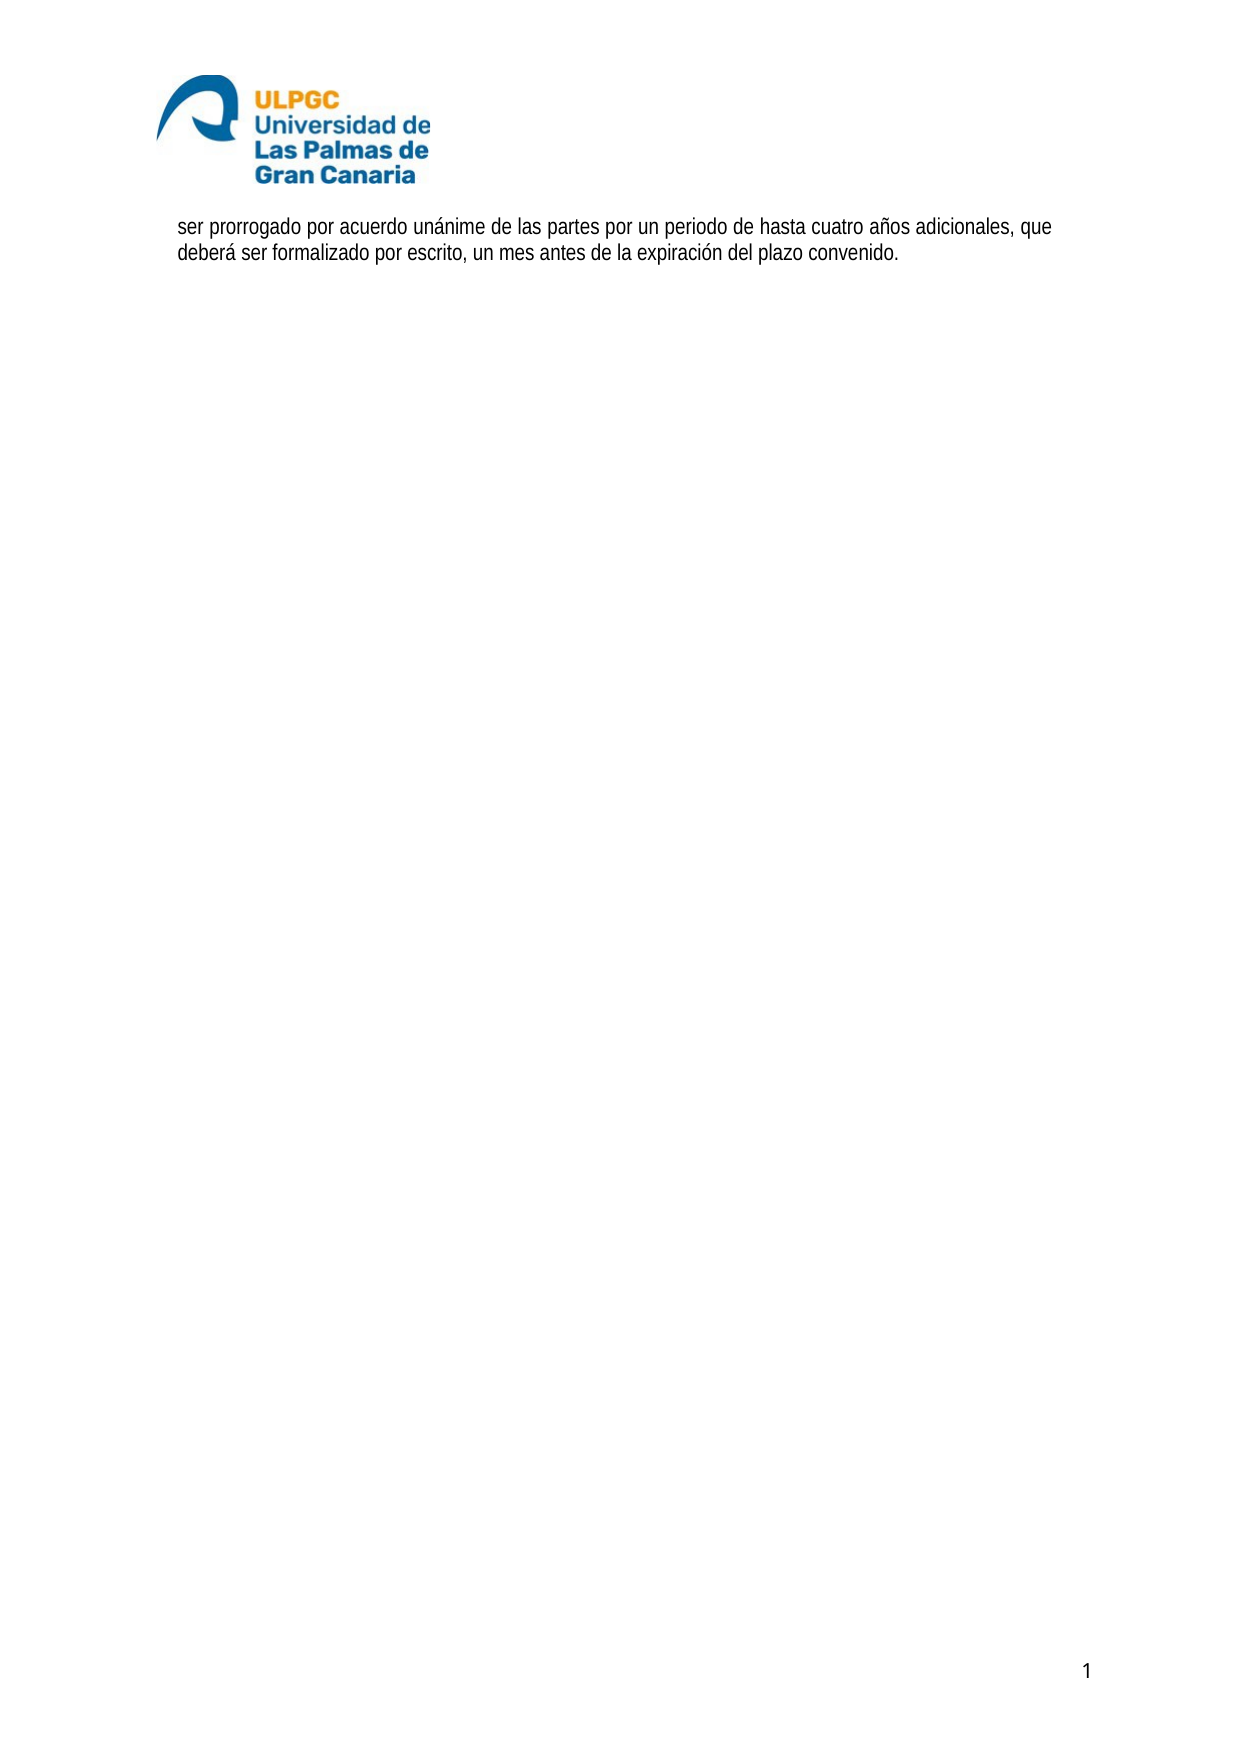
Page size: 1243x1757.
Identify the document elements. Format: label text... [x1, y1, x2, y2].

text ser prorrogado por acuerdo unánime de las partes por un periodo de hasta cuatro años adicionales, que deberá ser formalizado por escrito, un mes antes de la expiración del plazo convenido. [177, 213, 1054, 266]
